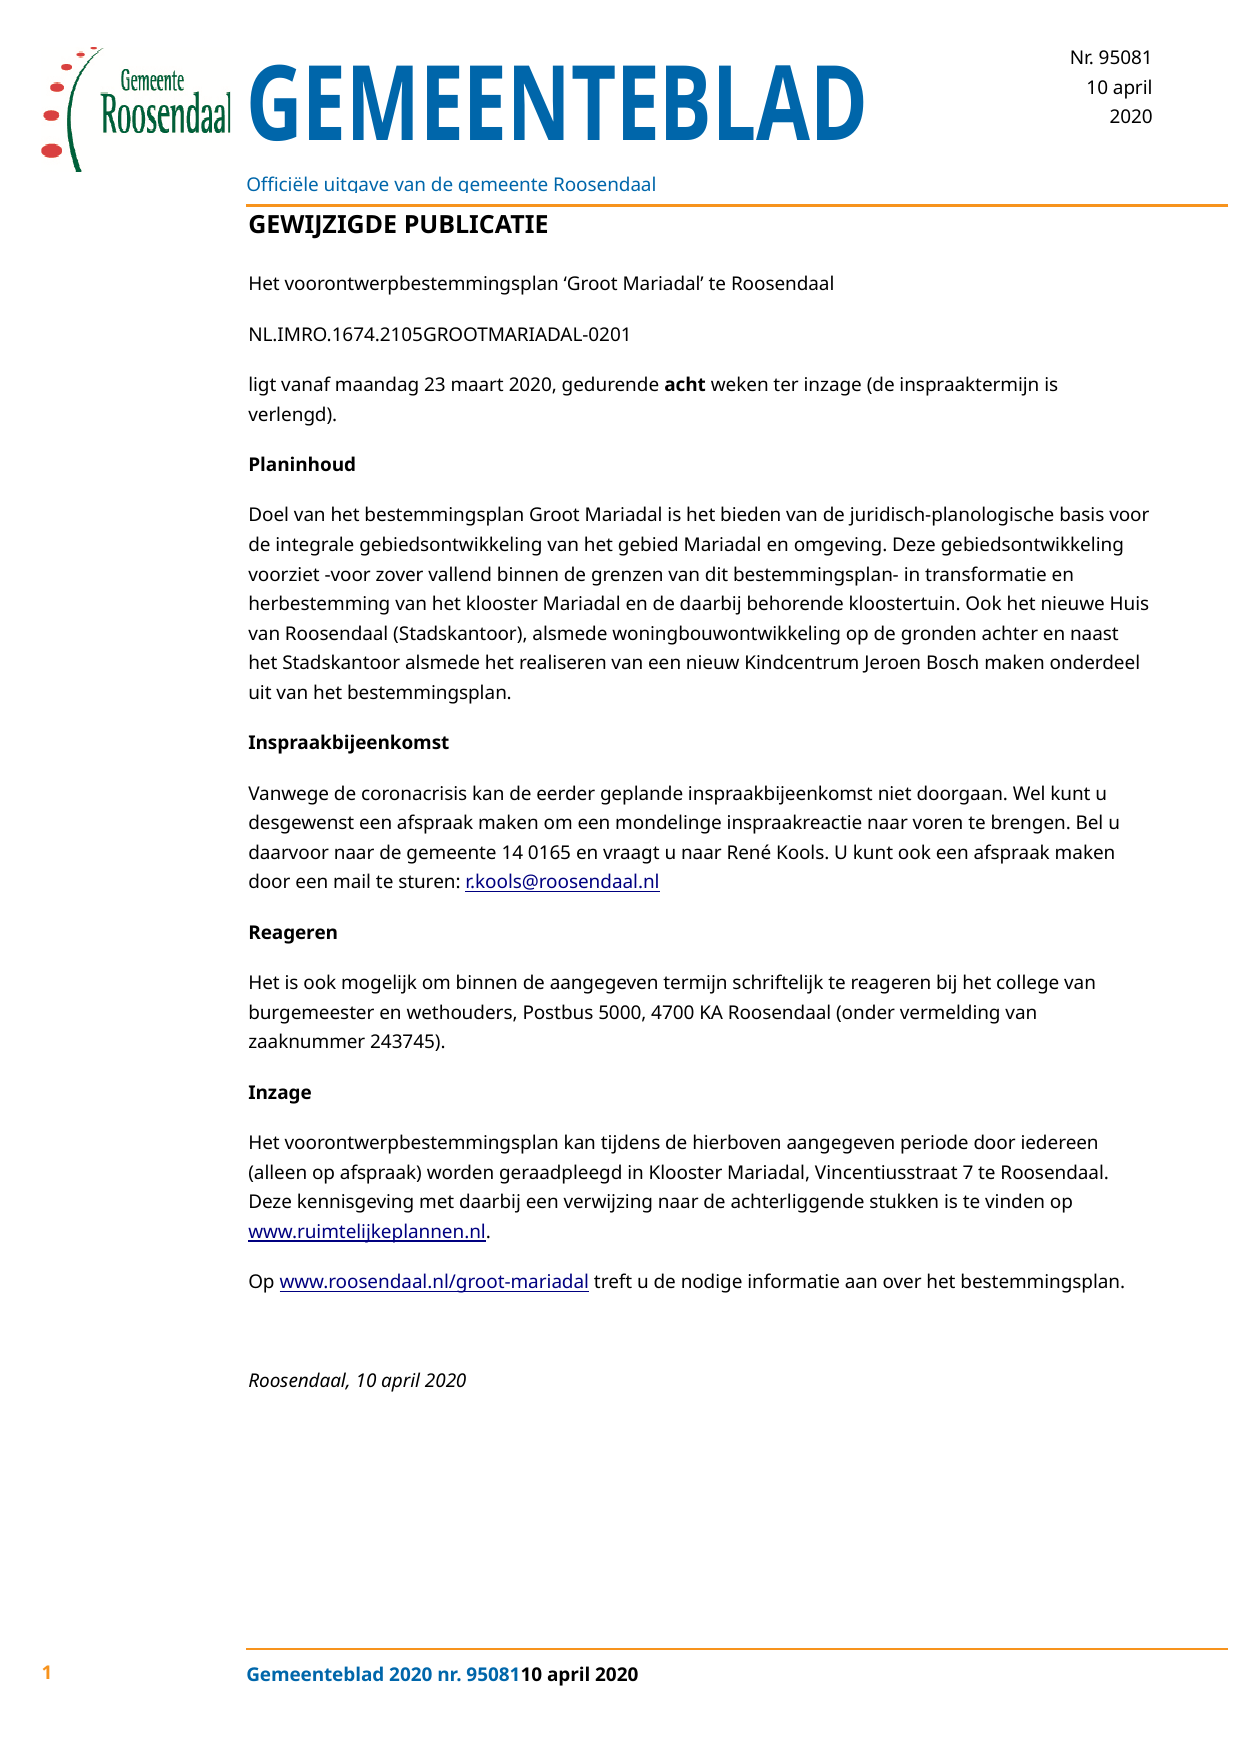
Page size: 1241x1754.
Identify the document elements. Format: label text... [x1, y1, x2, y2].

text NL.IMRO.1674.2105GROOTMARIADAL-0201 [248, 321, 1152, 346]
text Doel van het bestemmingsplan Groot Mariadal is het bieden van de juridisch-planologische basis voor de integrale gebiedsontwikkeling van het gebied Mariadal en omgeving. Deze gebiedsontwikkeling voorziet -voor zover vallend binnen de grenzen van dit bestemmingsplan- in transformatie en herbestemming van het klooster Mariadal en de daarbij behorende kloostertuin. Ook het nieuwe Huis van Roosendaal (Stadskantoor), alsmede woningbouwontwikkeling op de gronden achter en naast het Stadskantoor alsmede het realiseren van een nieuw Kindcentrum Jeroen Bosch maken onderdeel uit van het bestemmingsplan. [248, 502, 1152, 705]
text Vanwege de coronacrisis kan de eerder geplande inspraakbijeenkomst niet doorgaan. Wel kunt u desgewenst een afspraak maken om een mondelinge inspraakreactie naar voren te brengen. Bel u daarvoor naar de gemeente 14 0165 en vraagt u naar René Kools. U kunt ook een afspraak maken door een mail te sturen: r.kools@roosendaal.nl [248, 780, 1152, 894]
text Het voorontwerpbestemmingsplan ‘Groot Mariadal’ te Roosendaal [248, 270, 1152, 296]
text Roosendaal, 10 april 2020 [248, 1367, 1152, 1393]
text Inspraakbijeenkomst [248, 729, 1152, 755]
picture [41, 47, 231, 172]
text Op www.roosendaal.nl/groot-mariadal treft u de nodige informatie aan over het bestemmingsplan. [248, 1269, 1152, 1294]
text Het voorontwerpbestemmingsplan kan tijdens de hierboven aangegeven periode door iedereen (alleen op afspraak) worden geraadpleegd in Klooster Mariadal, Vincentiusstraat 7 te Roosendaal. Deze kennisgeving met daarbij een verwijzing naar de achterliggende stukken is te vinden op www.ruimtelijkeplannen.nl. [248, 1129, 1152, 1244]
text Het is ook mogelijk om binnen de aangegeven termijn schriftelijk te reageren bij het college van burgemeester en wethouders, Postbus 5000, 4700 KA Roosendaal (onder vermelding van zaaknummer 243745). [248, 969, 1152, 1054]
text ligt vanaf maandag 23 maart 2020, gedurende acht weken ter inzage (de inspraaktermijn is verlengd). [248, 371, 1152, 426]
text GEWIJZIGDE PUBLICATIE [248, 207, 1152, 241]
text Inzage [248, 1079, 1152, 1105]
text Planinhoud [248, 451, 1152, 477]
text Reageren [248, 919, 1152, 945]
